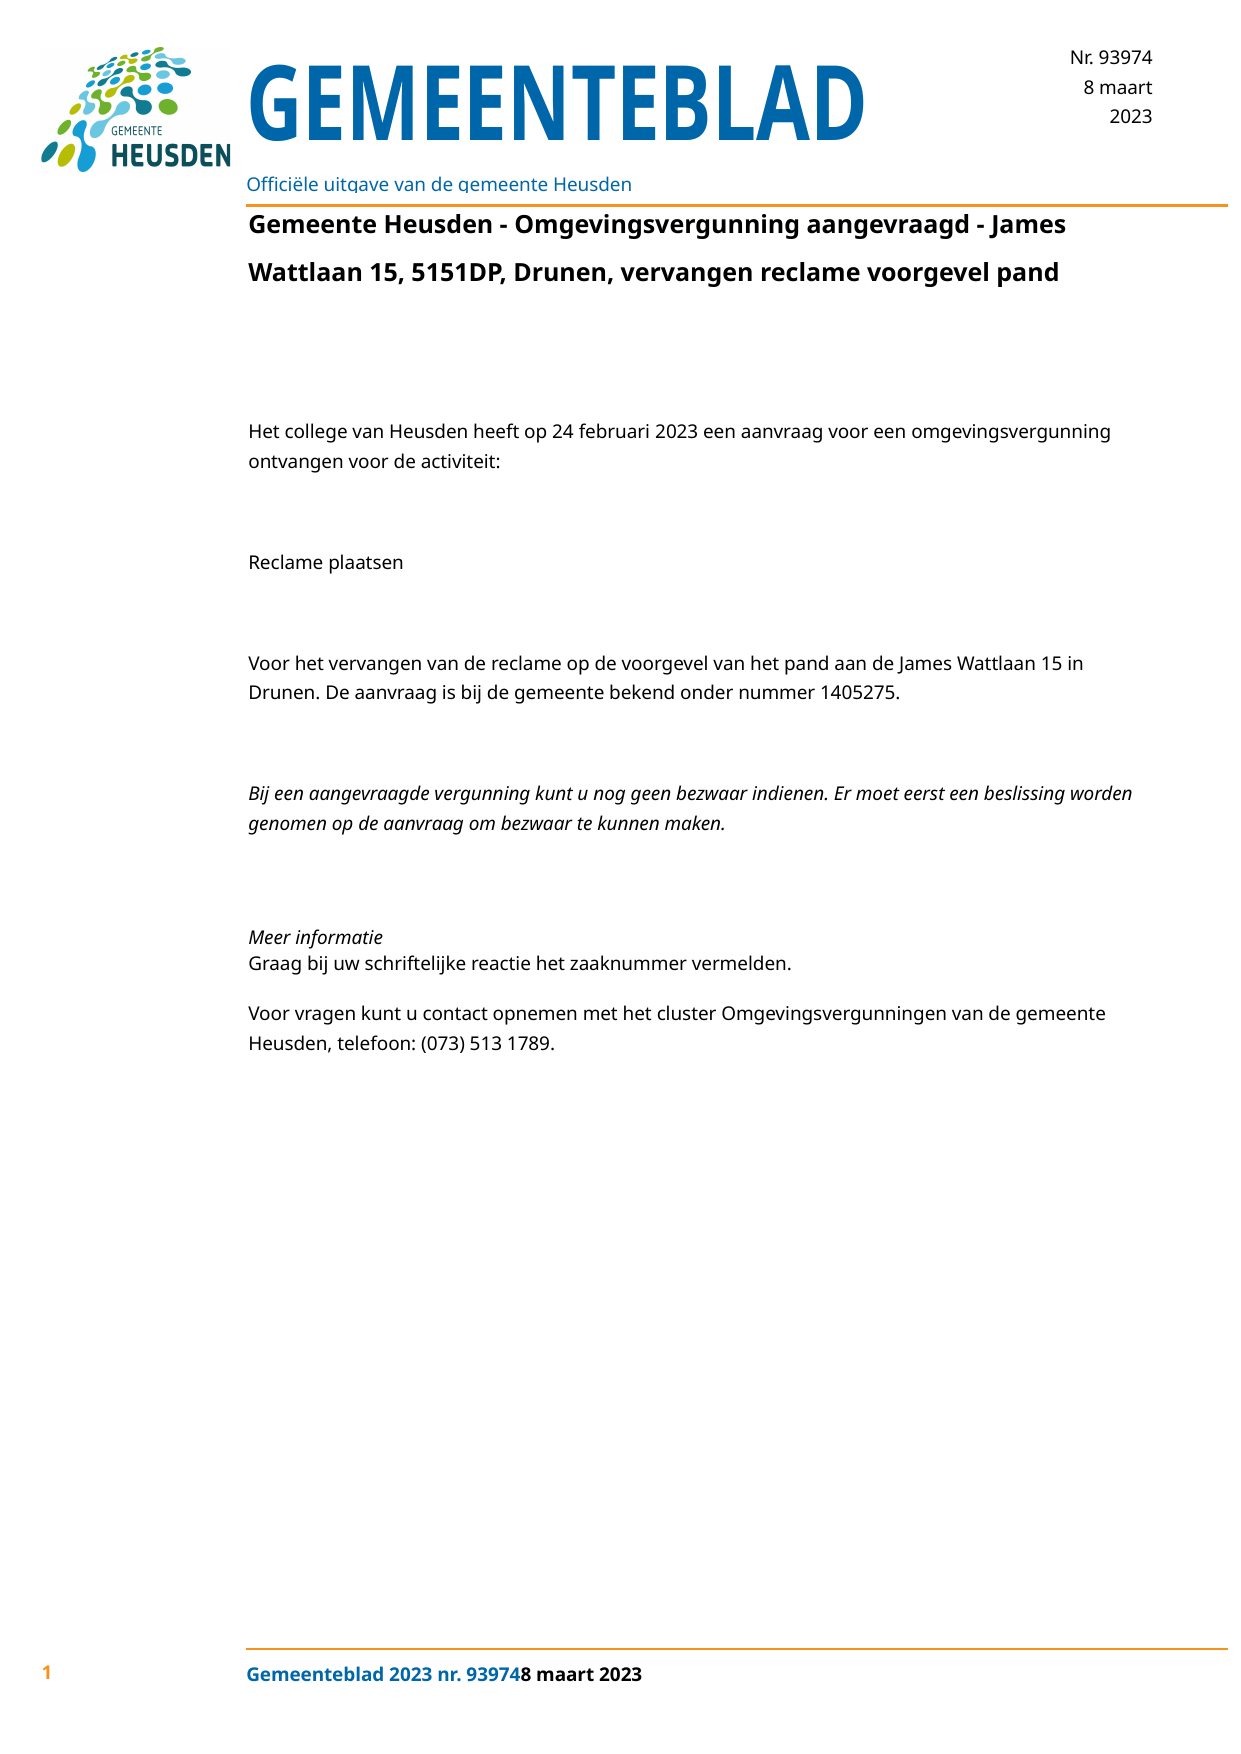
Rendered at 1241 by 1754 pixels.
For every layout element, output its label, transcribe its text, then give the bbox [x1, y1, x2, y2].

text Het college van Heusden heeft op 24 februari 2023 een aanvraag voor een omgevingsvergunning ontvangen voor de activiteit: [248, 419, 1152, 474]
text Bij een aangevraagde vergunning kunt u nog geen bezwaar indienen. Er moet eerst een beslissing worden genomen op de aanvraag om bezwaar te kunnen maken. [248, 780, 1152, 836]
text Graag bij uw schriftelijke reactie het zaaknummer vermelden. [248, 950, 1152, 976]
text Meer informatie [248, 924, 1152, 950]
text Voor het vervangen van de reclame op de voorgevel van het pand aan de James Wattlaan 15 in Drunen. De aanvraag is bij de gemeente bekend onder nummer 1405275. [248, 650, 1152, 705]
text Reclame plaatsen [248, 549, 1152, 575]
picture [41, 47, 231, 172]
text Gemeente Heusden - Omgevingsvergunning aangevraagd - James Wattlaan 15, 5151DP, Drunen, vervangen reclame voorgevel pand [248, 207, 1152, 288]
text Voor vragen kunt u contact opnemen met het cluster Omgevingsvergunningen van de gemeente Heusden, telefoon: (073) 513 1789. [248, 1001, 1152, 1056]
